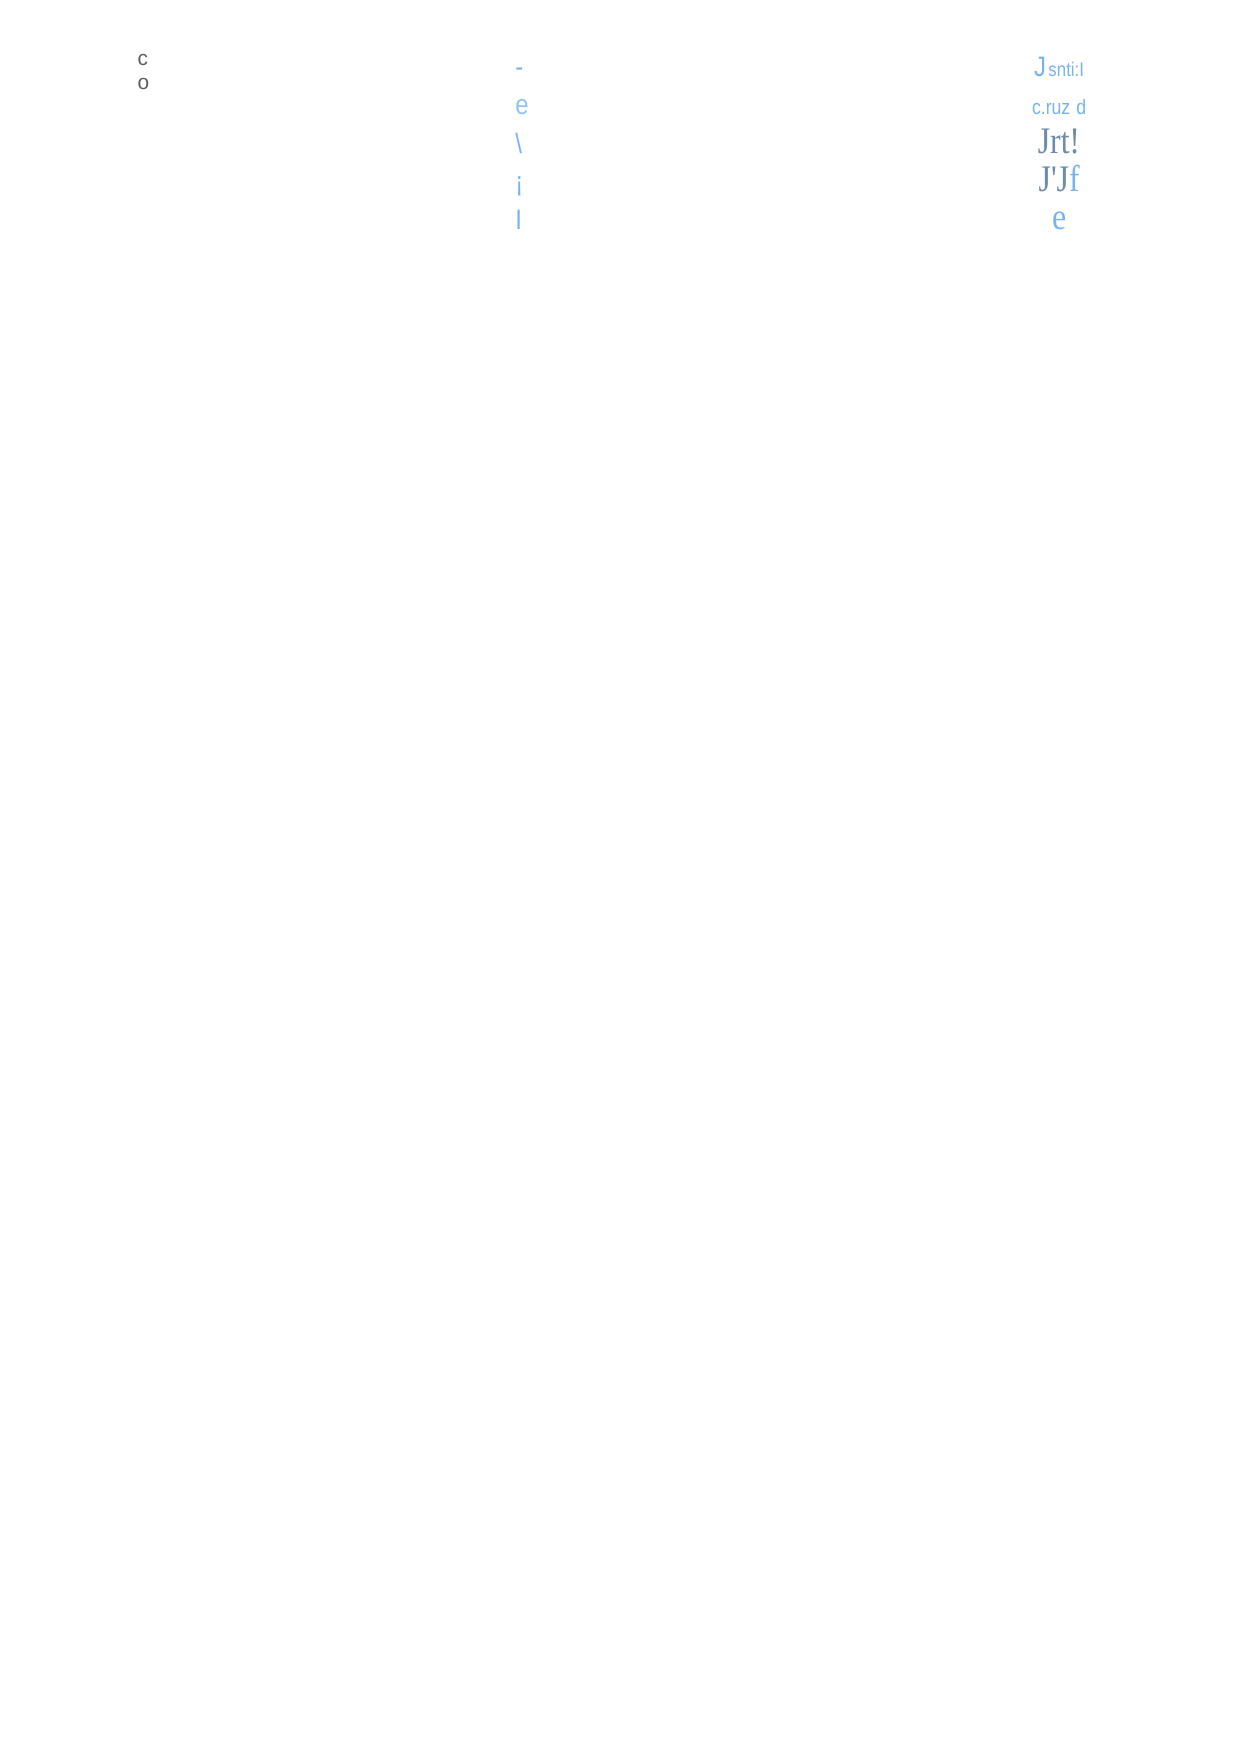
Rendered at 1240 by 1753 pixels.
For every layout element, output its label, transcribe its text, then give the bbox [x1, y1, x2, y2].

text ª-e\¡IJsnti:I c.ruz d Jrt!J'Jfe [1031, 46, 1086, 237]
